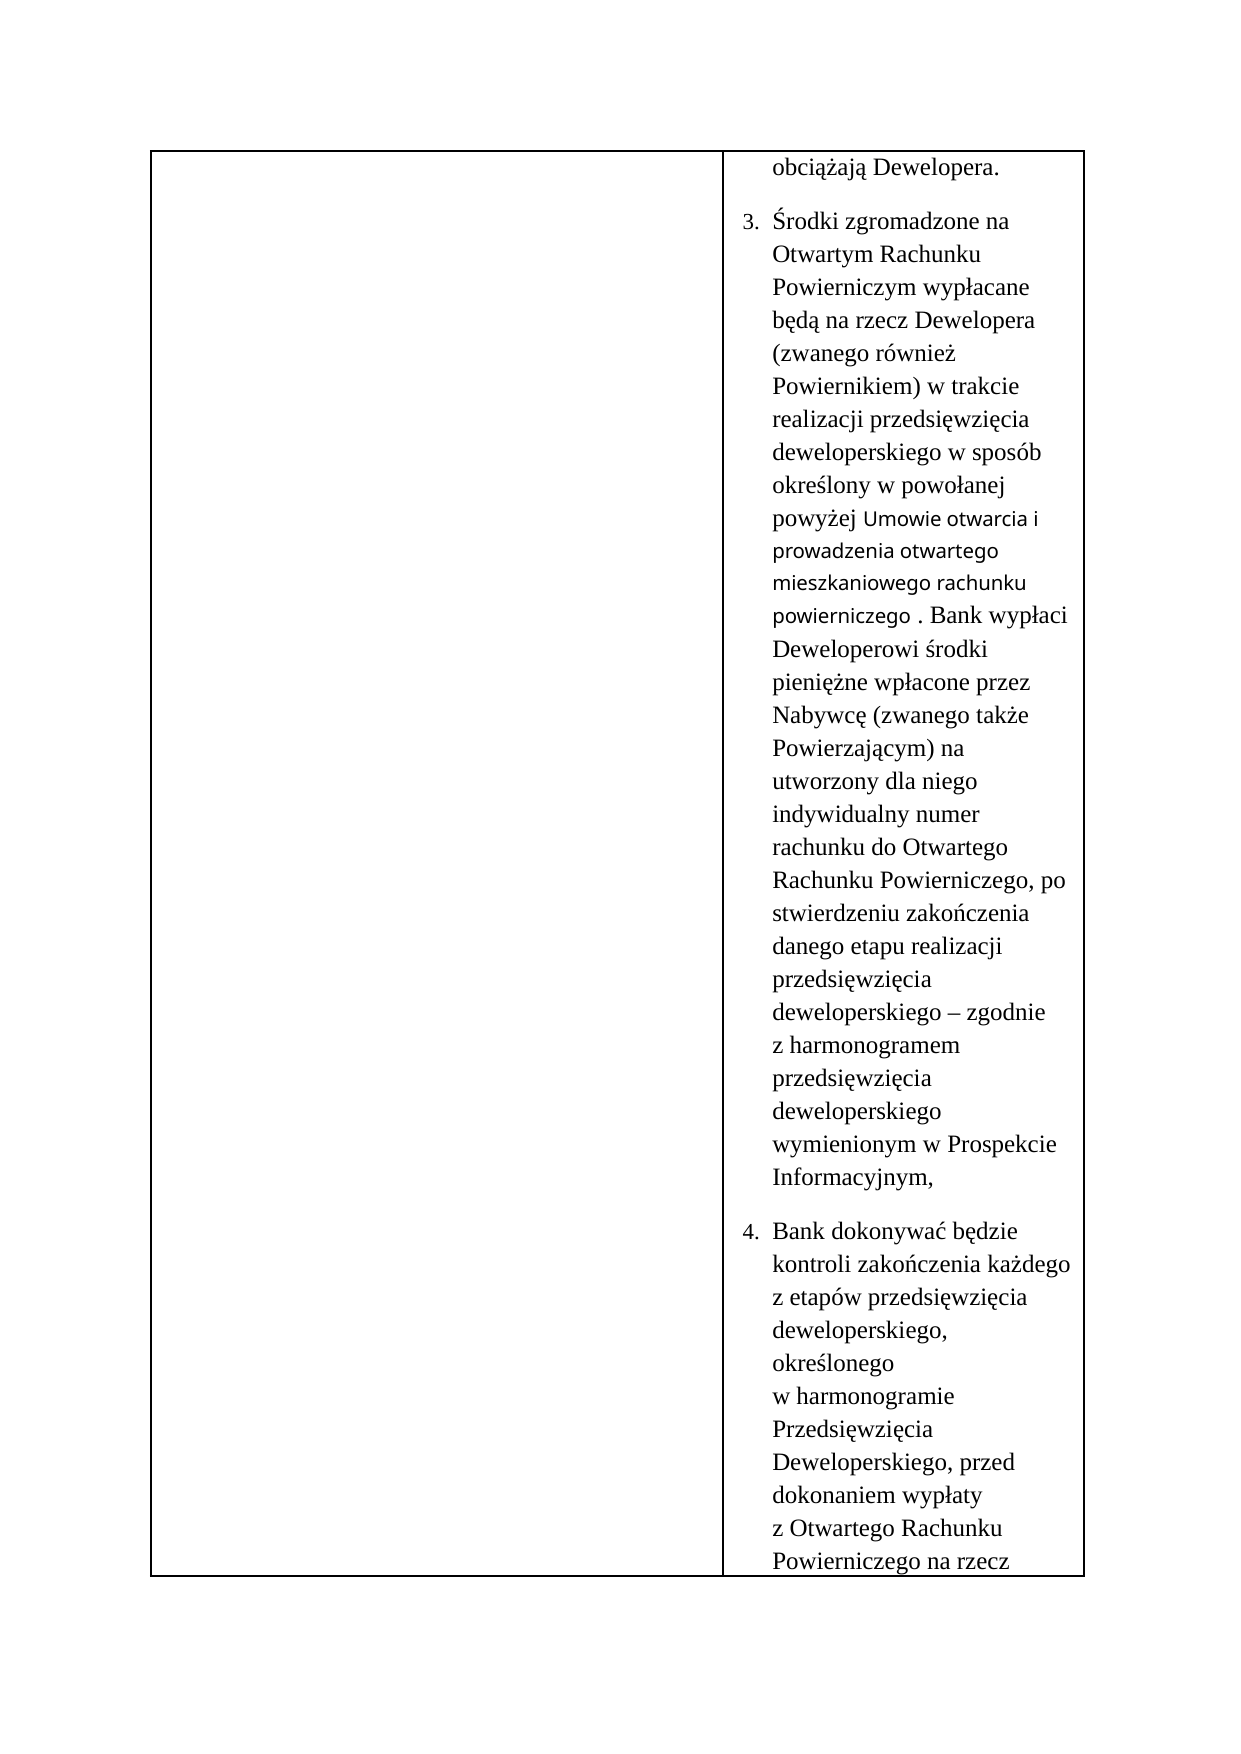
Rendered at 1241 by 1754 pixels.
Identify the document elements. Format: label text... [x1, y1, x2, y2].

table_cell obciążają Dewelopera. Środki zgromadzone na Otwartym Rachunku Powierniczym wypłacane będą na rzecz Dewelopera (zwanego również Powiernikiem) w trakcie realizacji przedsięwzięcia deweloperskiego w sposób określony w powołanej powyżej Umowie otwarcia i prowadzenia otwartego mieszkaniowego rachunku powierniczego . Bank wypłaci Deweloperowi środki pieniężne wpłacone przez Nabywcę (zwanego także Powierzającym) na utworzony dla niego indywidualny numer rachunku do Otwartego Rachunku Powierniczego, po stwierdzeniu zakończenia danego etapu realizacji przedsięwzięcia deweloperskiego – zgodnie z harmonogramem przedsięwzięcia deweloperskiego wymienionym w Prospekcie Informacyjnym, Bank dokonywać będzie kontroli zakończenia każdego z etapów przedsięwzięcia deweloperskiego, określonego w harmonogramie Przedsięwzięcia Deweloperskiego, przed dokonaniem wypłaty z Otwartego Rachunku Powierniczego na rzecz [724, 152, 1083, 1575]
table_cell [152, 152, 722, 1575]
